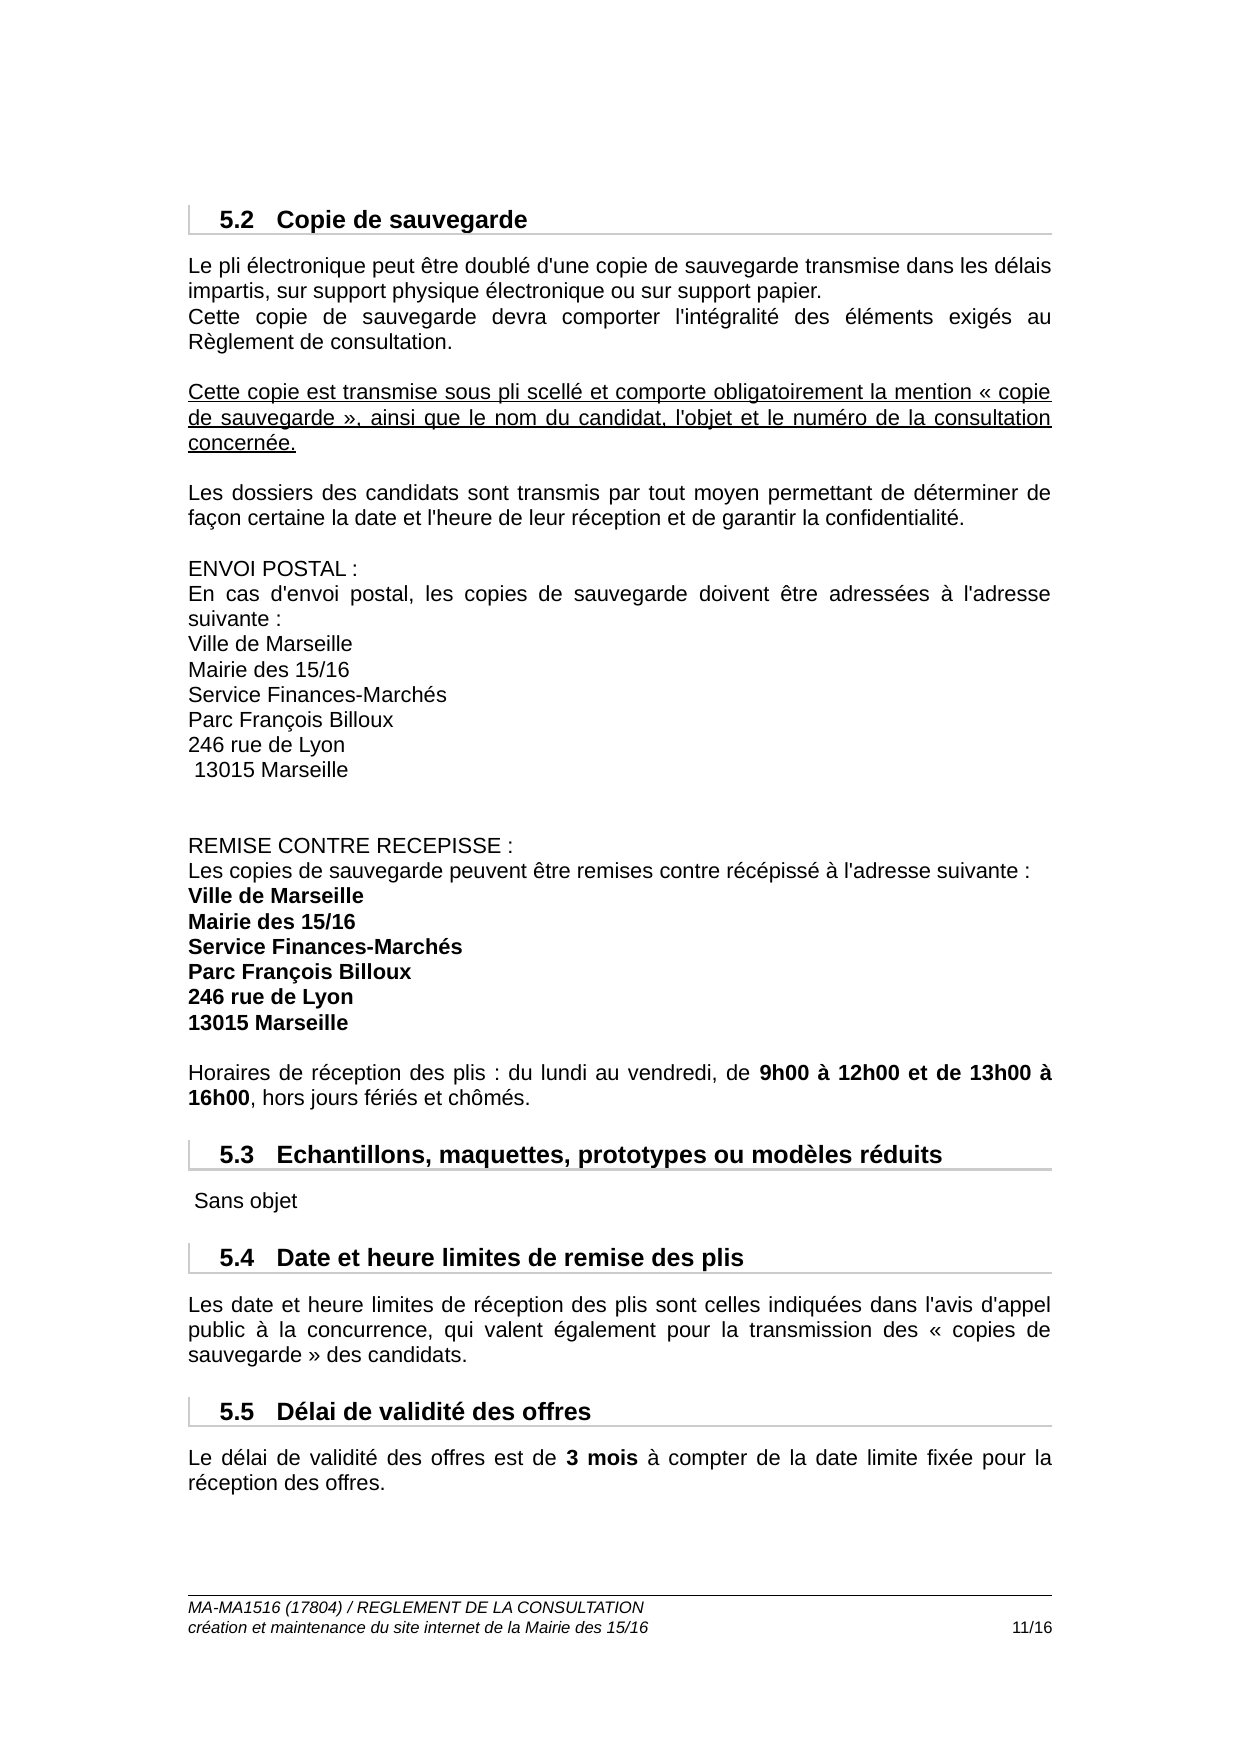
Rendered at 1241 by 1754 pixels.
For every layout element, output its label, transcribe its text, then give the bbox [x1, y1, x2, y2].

text Parc François Billoux [188, 959, 1052, 984]
text Cette copie est transmise sous pli scellé et comporte obligatoirement la mention « copie [188, 379, 1052, 401]
subtitle Copie de sauvegarde [188, 204, 1052, 233]
text Service Finances-Marchés [188, 934, 1052, 959]
subtitle Délai de validité des offres [190, 1397, 1052, 1425]
text concernée. [188, 428, 1052, 455]
text Cette copie de sauvegarde devra comporter l'intégralité des éléments exigés au Règlement de consultation. [188, 303, 1052, 354]
text Horaires de réception des plis : du lundi au vendredi, de 9h00 à 12h00 et de 13h00 à 16h00, hors jours fériés et chômés. [188, 1060, 1052, 1110]
text de sauvegarde », ainsi que le nom du candidat, l'objet et le numéro de la consultation [188, 402, 1052, 426]
text Mairie des 15/16 [188, 908, 1052, 934]
text Ville de Marseille [188, 883, 1052, 908]
text 13015 Marseille [188, 757, 1052, 782]
text Le délai de validité des offres est de 3 mois à compter de la date limite fixée pour la réception des offres. [188, 1445, 1052, 1496]
text Les date et heure limites de réception des plis sont celles indiquées dans l'avis d'appel public à la concurrence, qui valent également pour la transmission des « copies de sauvegarde » des candidats. [188, 1291, 1052, 1367]
text Sans objet [188, 1188, 1052, 1213]
text Mairie des 15/16 [188, 656, 1052, 682]
text 246 rue de Lyon [188, 984, 1052, 1009]
text REMISE CONTRE RECEPISSE : [188, 833, 1052, 858]
text 246 rue de Lyon [188, 732, 1052, 757]
text Service Finances-Marchés [188, 682, 1052, 707]
text Ville de Marseille [188, 631, 1052, 656]
subtitle Date et heure limites de remise des plis [190, 1243, 1052, 1272]
text En cas d'envoi postal, les copies de sauvegarde doivent être adressées à l'adresse suivante : [188, 581, 1052, 631]
text Les dossiers des candidats sont transmis par tout moyen permettant de déterminer de façon certaine la date et l'heure de leur réception et de garantir la confidentialité. [188, 480, 1052, 530]
text Les copies de sauvegarde peuvent être remises contre récépissé à l'adresse suivante : [188, 858, 1052, 883]
text 13015 Marseille [188, 1009, 1052, 1034]
text Le pli électronique peut être doublé d'une copie de sauvegarde transmise dans les délais impartis, sur support physique électronique ou sur support papier. [188, 253, 1052, 303]
subtitle Echantillons, maquettes, prototypes ou modèles réduits [190, 1140, 1052, 1168]
text ENVOI POSTAL : [188, 556, 1052, 581]
text Parc François Billoux [188, 707, 1052, 732]
